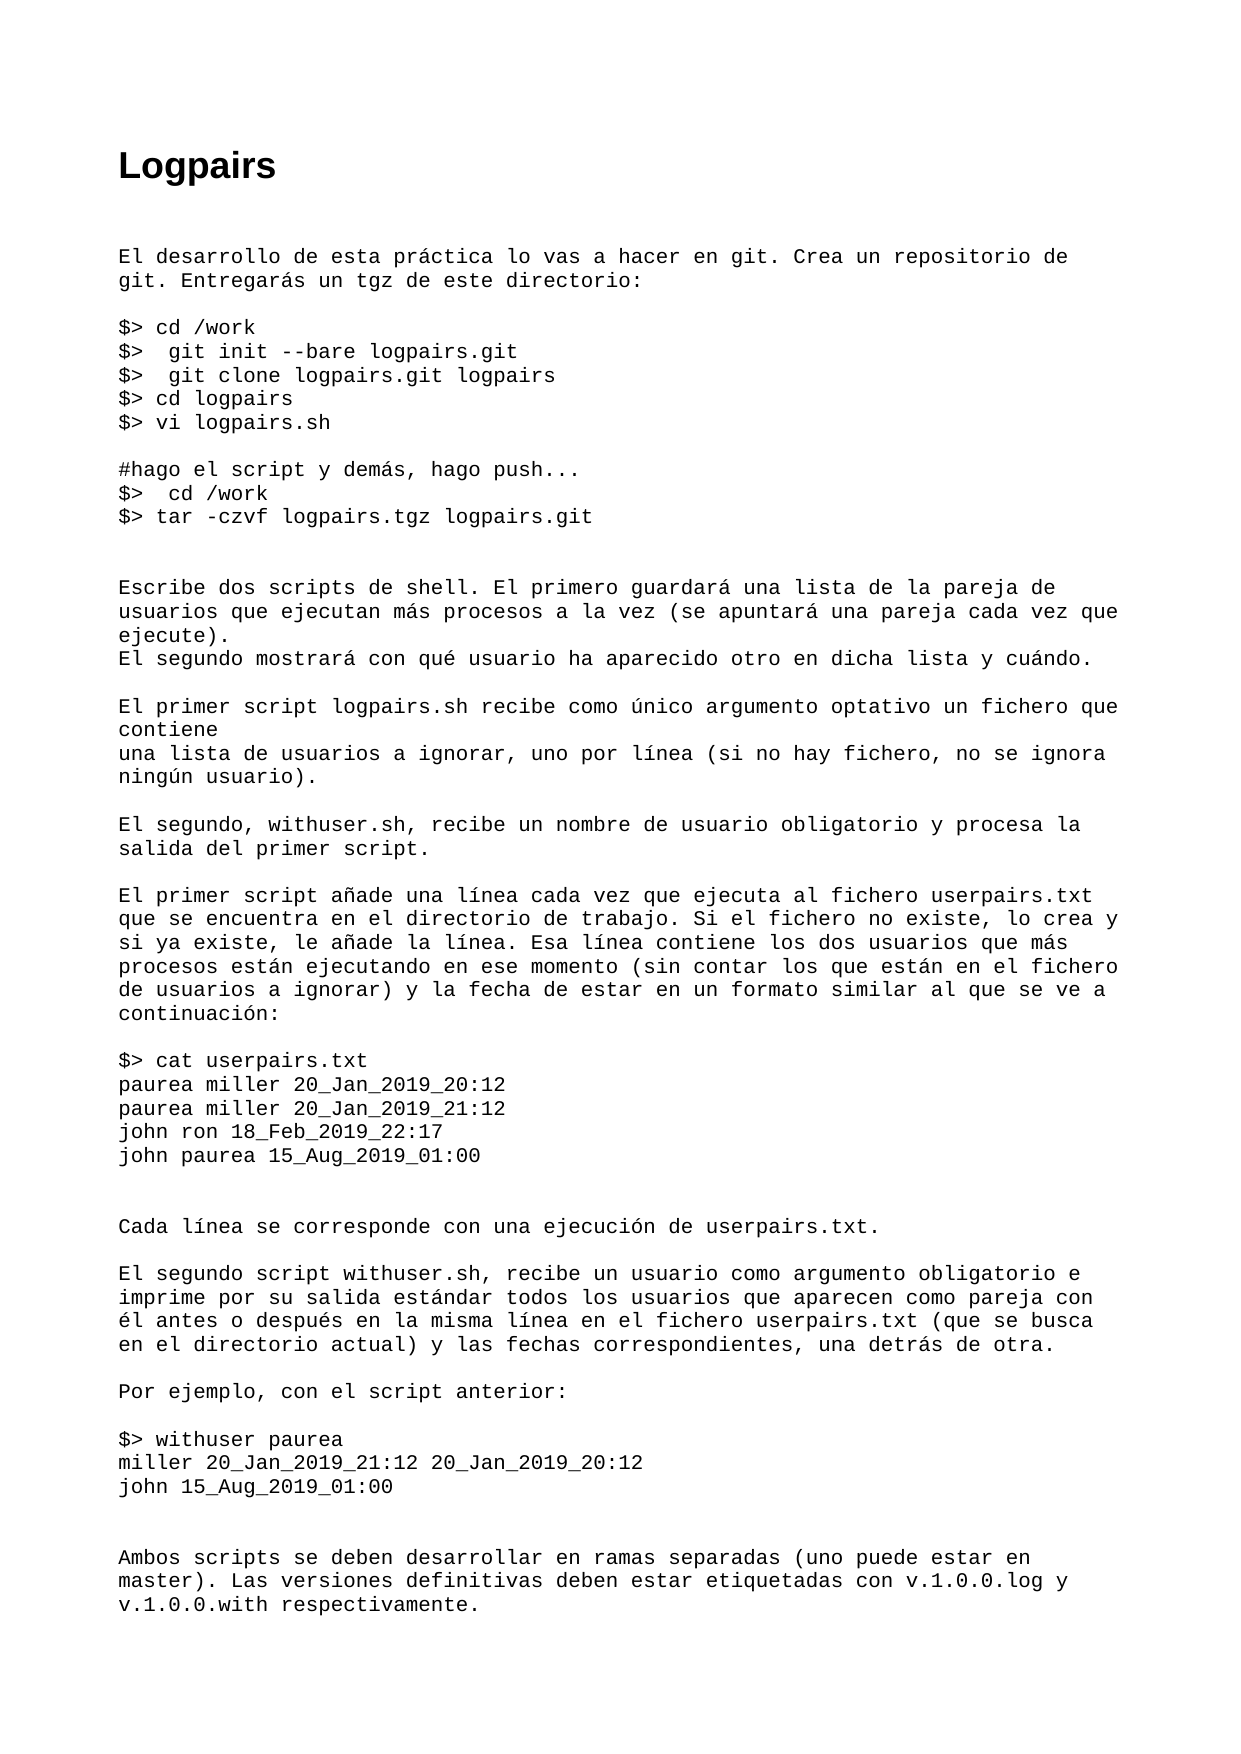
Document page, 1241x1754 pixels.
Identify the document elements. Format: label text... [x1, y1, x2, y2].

text Por ejemplo, con el script anterior: [118, 1381, 1122, 1405]
text $> tar -czvf logpairs.tgz logpairs.git [118, 506, 1122, 530]
text Escribe dos scripts de shell. El primero guardará una lista de la pareja de usuarios que ejecutan más procesos a la vez (se apuntará una pareja cada vez que ejecute). [118, 577, 1122, 648]
text $> cd /work [118, 483, 1122, 506]
text #hago el script y demás, hago push... [118, 459, 1122, 483]
text El segundo mostrará con qué usuario ha aparecido otro en dicha lista y cuándo. [118, 648, 1122, 672]
text Ambos scripts se deben desarrollar en ramas separadas (uno puede estar en master). Las versiones definitivas deben estar etiquetadas con v.1.0.0.log y v.1.0.0.with respectivamente. [118, 1547, 1122, 1618]
text $> cd logpairs [118, 388, 1122, 412]
text Cada línea se corresponde con una ejecución de userpairs.txt. [118, 1216, 1122, 1239]
text paurea miller 20_Jan_2019_21:12 [118, 1098, 1122, 1121]
text $> withuser paurea [118, 1429, 1122, 1452]
text El primer script logpairs.sh recibe como único argumento optativo un fichero que contiene [118, 696, 1122, 743]
text El segundo script withuser.sh, recibe un usuario como argumento obligatorio e imprime por su salida estándar todos los usuarios que aparecen como pareja con él antes o después en la misma línea en el fichero userpairs.txt (que se busca en el directorio actual) y las fechas correspondientes, una detrás de otra. [118, 1263, 1122, 1358]
text john paurea 15_Aug_2019_01:00 [118, 1145, 1122, 1168]
text El desarrollo de esta práctica lo vas a hacer en git. Crea un repositorio de git. Entregarás un tgz de este directorio: [118, 246, 1122, 294]
text paurea miller 20_Jan_2019_20:12 [118, 1074, 1122, 1098]
text john 15_Aug_2019_01:00 [118, 1476, 1122, 1499]
text $> git clone logpairs.git logpairs [118, 364, 1122, 388]
text $> cd /work [118, 317, 1122, 341]
text $> cat userpairs.txt [118, 1050, 1122, 1074]
text una lista de usuarios a ignorar, uno por línea (si no hay fichero, no se ignora ningún usuario). [118, 743, 1122, 790]
subtitle Logpairs [118, 143, 1122, 186]
text $> vi logpairs.sh [118, 412, 1122, 436]
text El segundo, withuser.sh, recibe un nombre de usuario obligatorio y procesa la salida del primer script. [118, 814, 1122, 861]
text El primer script añade una línea cada vez que ejecuta al fichero userpairs.txt que se encuentra en el directorio de trabajo. Si el fichero no existe, lo crea y si ya existe, le añade la línea. Esa línea contiene los dos usuarios que más procesos están ejecutando en ese momento (sin contar los que están en el fichero de usuarios a ignorar) y la fecha de estar en un formato similar al que se ve a continuación: [118, 885, 1122, 1027]
text miller 20_Jan_2019_21:12 20_Jan_2019_20:12 [118, 1452, 1122, 1476]
text john ron 18_Feb_2019_22:17 [118, 1121, 1122, 1145]
text $> git init --bare logpairs.git [118, 341, 1122, 364]
